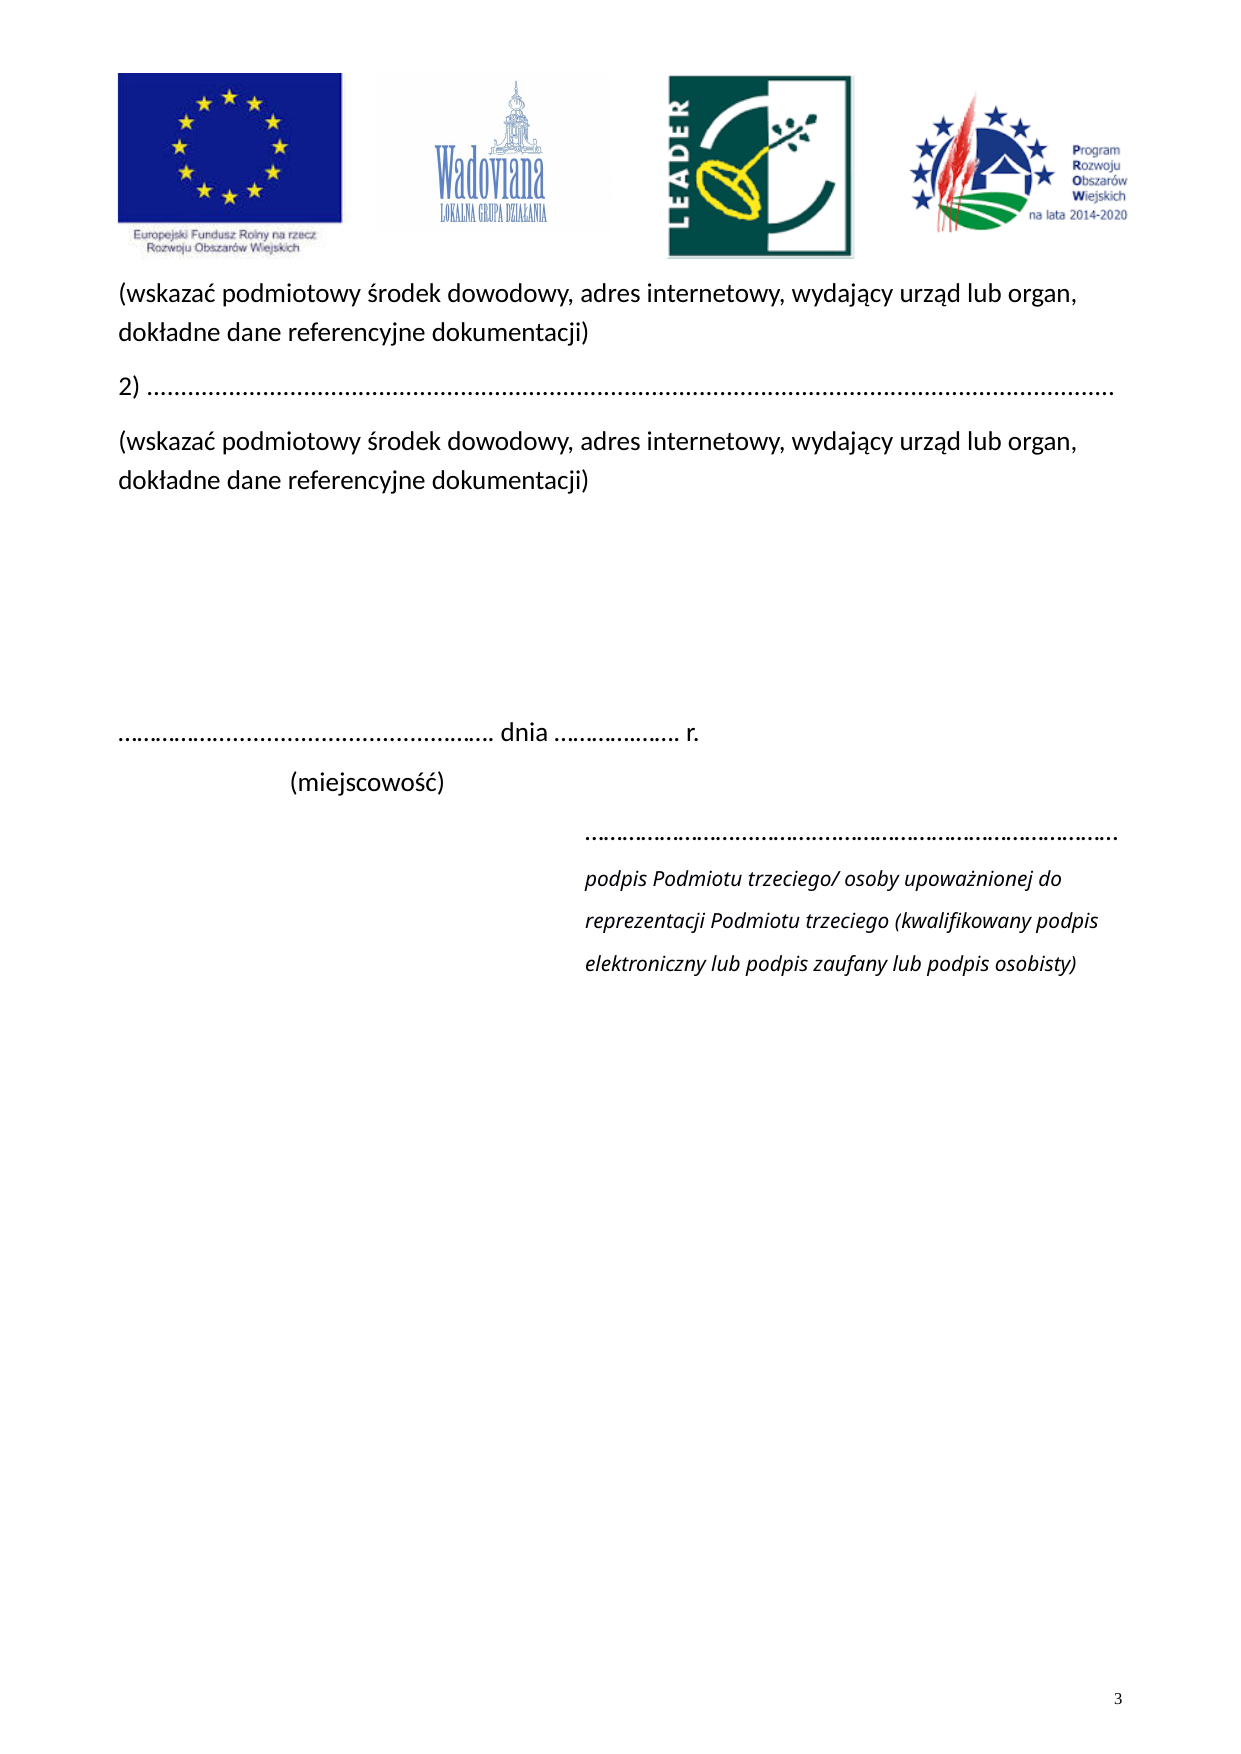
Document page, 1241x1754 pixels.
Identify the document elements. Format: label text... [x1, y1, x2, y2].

text 2) .............................................................................................................................................. [118, 369, 1122, 402]
text (wskazać podmiotowy środek dowodowy, adres internetowy, wydający urząd lub organ, dokładne dane referencyjne dokumentacji) [118, 276, 1122, 348]
picture [117, 73, 612, 262]
picture [667, 75, 855, 259]
text (miejscowość) [118, 765, 1122, 798]
text ……………………...………....……………………………………… [585, 814, 1122, 847]
picture [900, 85, 1145, 246]
text ……………...................................……. dnia ………….……. r. [118, 715, 1122, 748]
text podpis Podmiotu trzeciego/ osoby upoważnionej do reprezentacji Podmiotu trzeciego (kwalifikowany podpis elektroniczny lub podpis zaufany lub podpis osobisty) [585, 864, 1122, 977]
text (wskazać podmiotowy środek dowodowy, adres internetowy, wydający urząd lub organ, dokładne dane referencyjne dokumentacji) [118, 424, 1122, 496]
